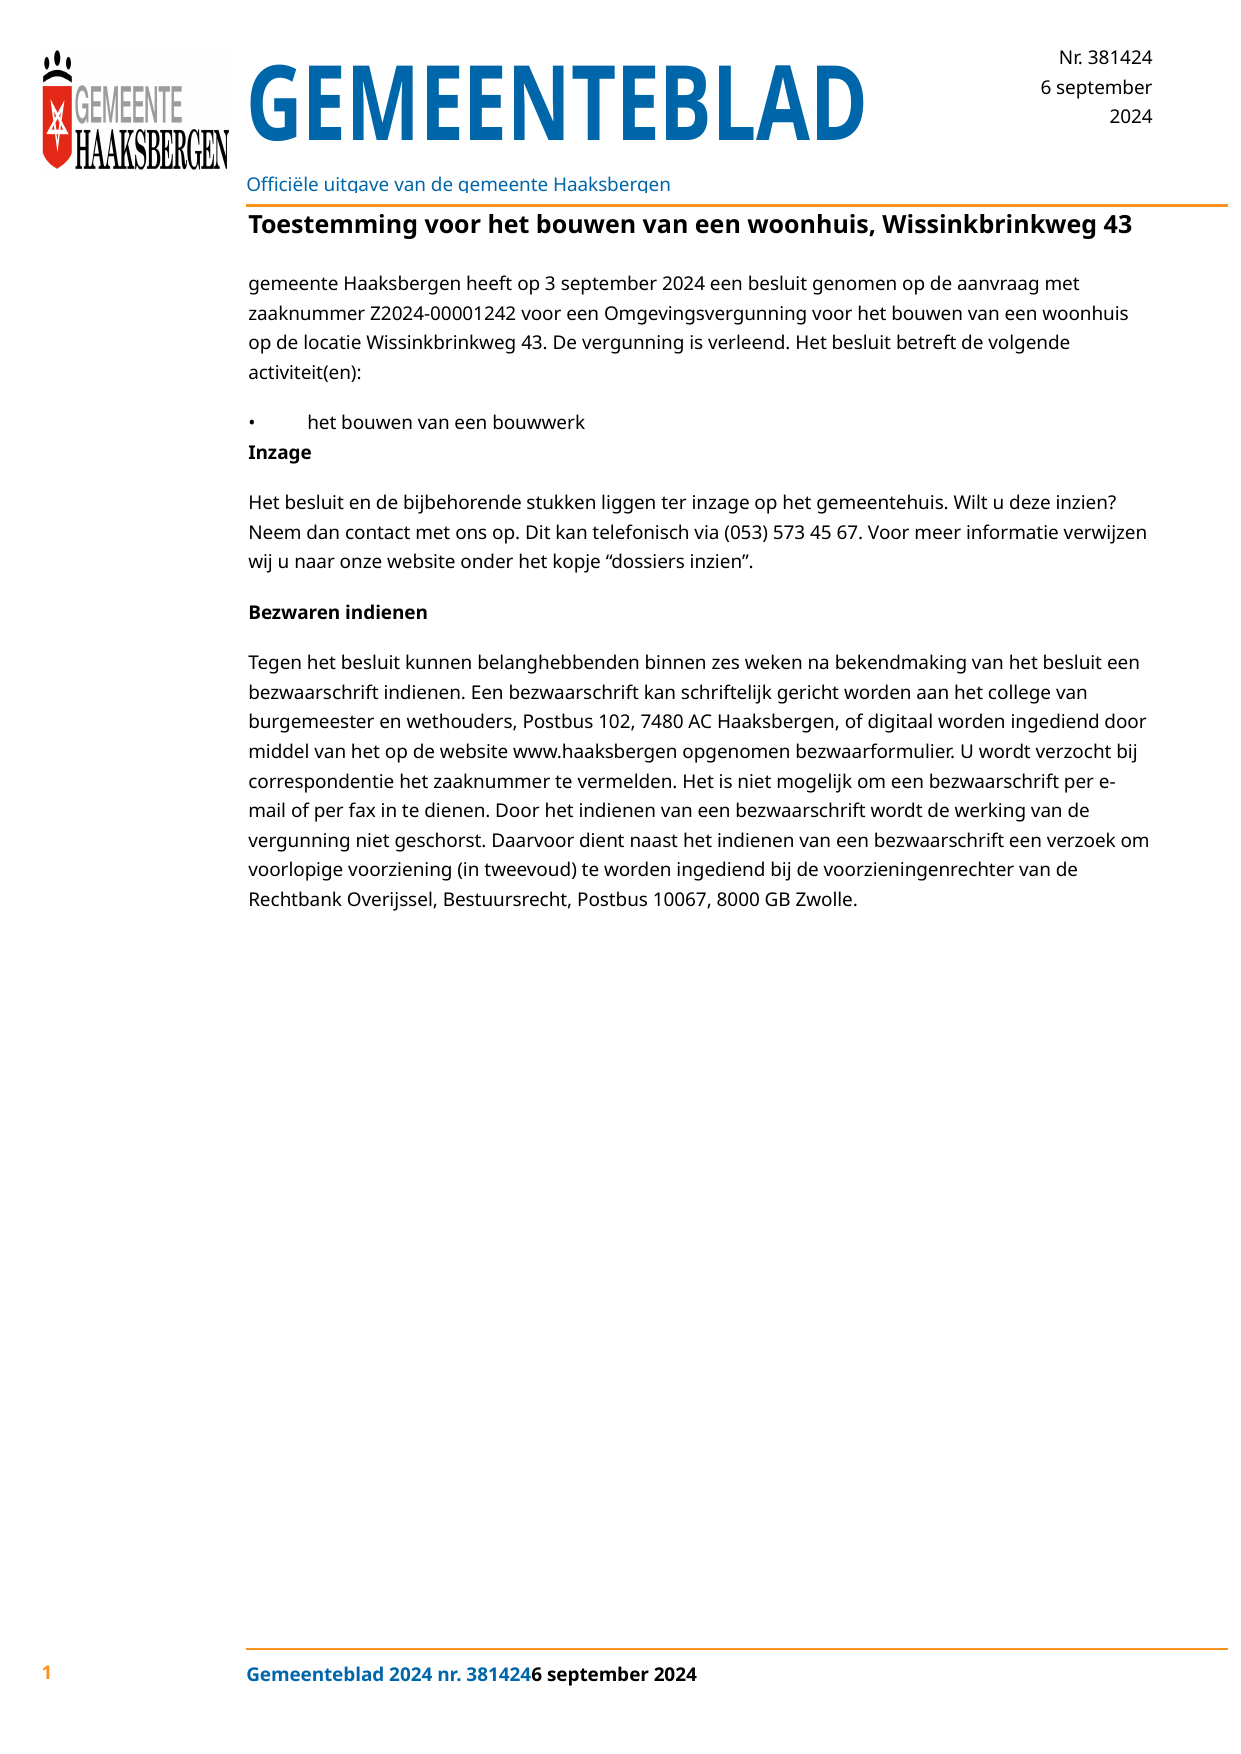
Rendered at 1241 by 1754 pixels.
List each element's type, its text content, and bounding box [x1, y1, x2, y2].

text Inzage [248, 439, 1152, 465]
text Tegen het besluit kunnen belanghebbenden binnen zes weken na bekendmaking van het besluit een bezwaarschrift indienen. Een bezwaarschrift kan schriftelijk gericht worden aan het college van burgemeester en wethouders, Postbus 102, 7480 AC Haaksbergen, of digitaal worden ingediend door middel van het op de website www.haaksbergen opgenomen bezwaarformulier. U wordt verzocht bij correspondentie het zaaknummer te vermelden. Het is niet mogelijk om een bezwaarschrift per e-mail of per fax in te dienen. Door het indienen van een bezwaarschrift wordt de werking van de vergunning niet geschorst. Daarvoor dient naast het indienen van een bezwaarschrift een verzoek om voorlopige voorziening (in tweevoud) te worden ingediend bij de voorzieningenrechter van de Rechtbank Overijssel, Bestuursrecht, Postbus 10067, 8000 GB Zwolle. [248, 649, 1152, 912]
list het bouwen van een bouwwerk [248, 409, 1152, 435]
text Toestemming voor het bouwen van een woonhuis, Wissinkbrinkweg 43 [248, 207, 1152, 241]
picture [41, 47, 231, 172]
text Het besluit en de bijbehorende stukken liggen ter inzage op het gemeentehuis. Wilt u deze inzien? Neem dan contact met ons op. Dit kan telefonisch via (053) 573 45 67. Voor meer informatie verwijzen wij u naar onze website onder het kopje “dossiers inzien”. [248, 489, 1152, 574]
text gemeente Haaksbergen heeft op 3 september 2024 een besluit genomen op de aanvraag met zaaknummer Z2024-00001242 voor een Omgevingsvergunning voor het bouwen van een woonhuis op de locatie Wissinkbrinkweg 43. De vergunning is verleend. Het besluit betreft de volgende activiteit(en): [248, 270, 1152, 385]
text Bezwaren indienen [248, 599, 1152, 625]
